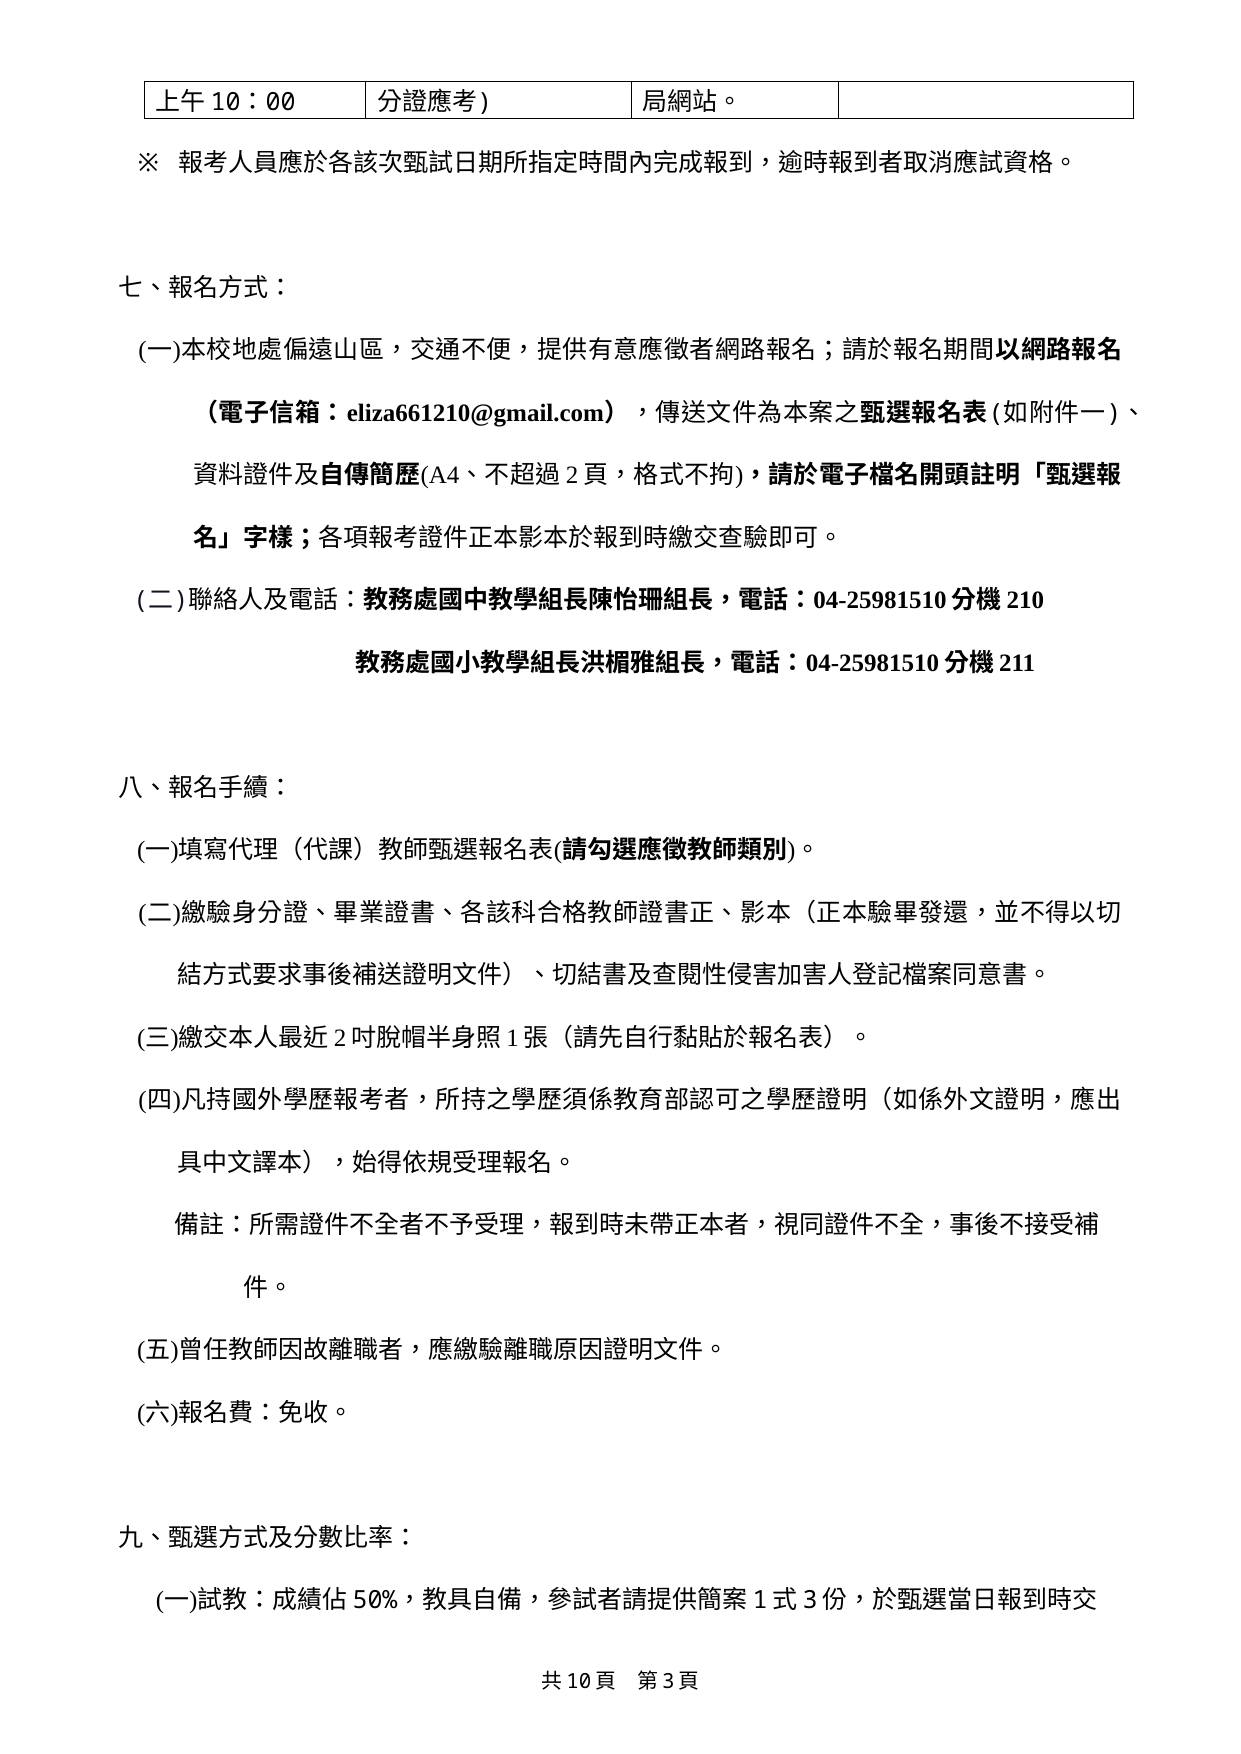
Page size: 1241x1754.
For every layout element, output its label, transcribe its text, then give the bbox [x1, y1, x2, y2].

text (一)試教：成績佔50%，教具自備，參試者請提供簡案1式3份，於甄選當日報到時交予試務人員，試教時間10分鐘(9分鐘按提醒鈴一次，10分鐘按結束鈴二次)。 [118, 1556, 1122, 1619]
text (五)曾任教師因故離職者，應繳驗離職原因證明文件。 [118, 1306, 1122, 1369]
text 備註：所需證件不全者不予受理，報到時未帶正本者，視同證件不全，事後不接受補 件。 [118, 1181, 1122, 1306]
text (一)本校地處偏遠山區，交通不便，提供有意應徵者網路報名；請於報名期間以網路報名（電子信箱：eliza661210@gmail.com），傳送文件為本案之甄選報名表(如附件一)、資料證件及自傳簡歷(A4、不超過2頁，格式不拘)，請於電子檔名開頭註明「甄選報名」字樣；各項報考證件正本影本於報到時繳交查驗即可。 [118, 306, 1122, 556]
table_cell 分證應考) [366, 82, 631, 118]
text 九、甄選方式及分數比率： [118, 1494, 1122, 1556]
text (二)聯絡人及電話：教務處國中教學組長陳怡珊組長，電話：04-25981510分機210 [118, 556, 1122, 619]
text 七、報名方式： [118, 244, 1122, 306]
table_cell 局網站。 [632, 82, 838, 118]
text (二)繳驗身分證、畢業證書、各該科合格教師證書正、影本（正本驗畢發還，並不得以切結方式要求事後補送證明文件）、切結書及查閱性侵害加害人登記檔案同意書。 [118, 869, 1122, 994]
text (三)繳交本人最近2吋脫帽半身照1張（請先自行黏貼於報名表）。 [118, 994, 1122, 1056]
table_cell [839, 82, 1133, 118]
text (一)填寫代理（代課）教師甄選報名表(請勾選應徵教師類別)。 [118, 806, 1122, 869]
table_cell 上午10：00 [145, 82, 365, 118]
text 教務處國小教學組長洪楣雅組長，電話：04-25981510分機211 [118, 619, 1122, 681]
text (六)報名費：免收。 [118, 1369, 1122, 1431]
text (四)凡持國外學歷報考者，所持之學歷須係教育部認可之學歷證明（如係外文證明，應出具中文譯本），始得依規受理報名。 [118, 1056, 1122, 1181]
text 八、報名手續： [118, 744, 1122, 806]
text ※ 報考人員應於各該次甄試日期所指定時間內完成報到，逾時報到者取消應試資格。 [118, 119, 1122, 181]
